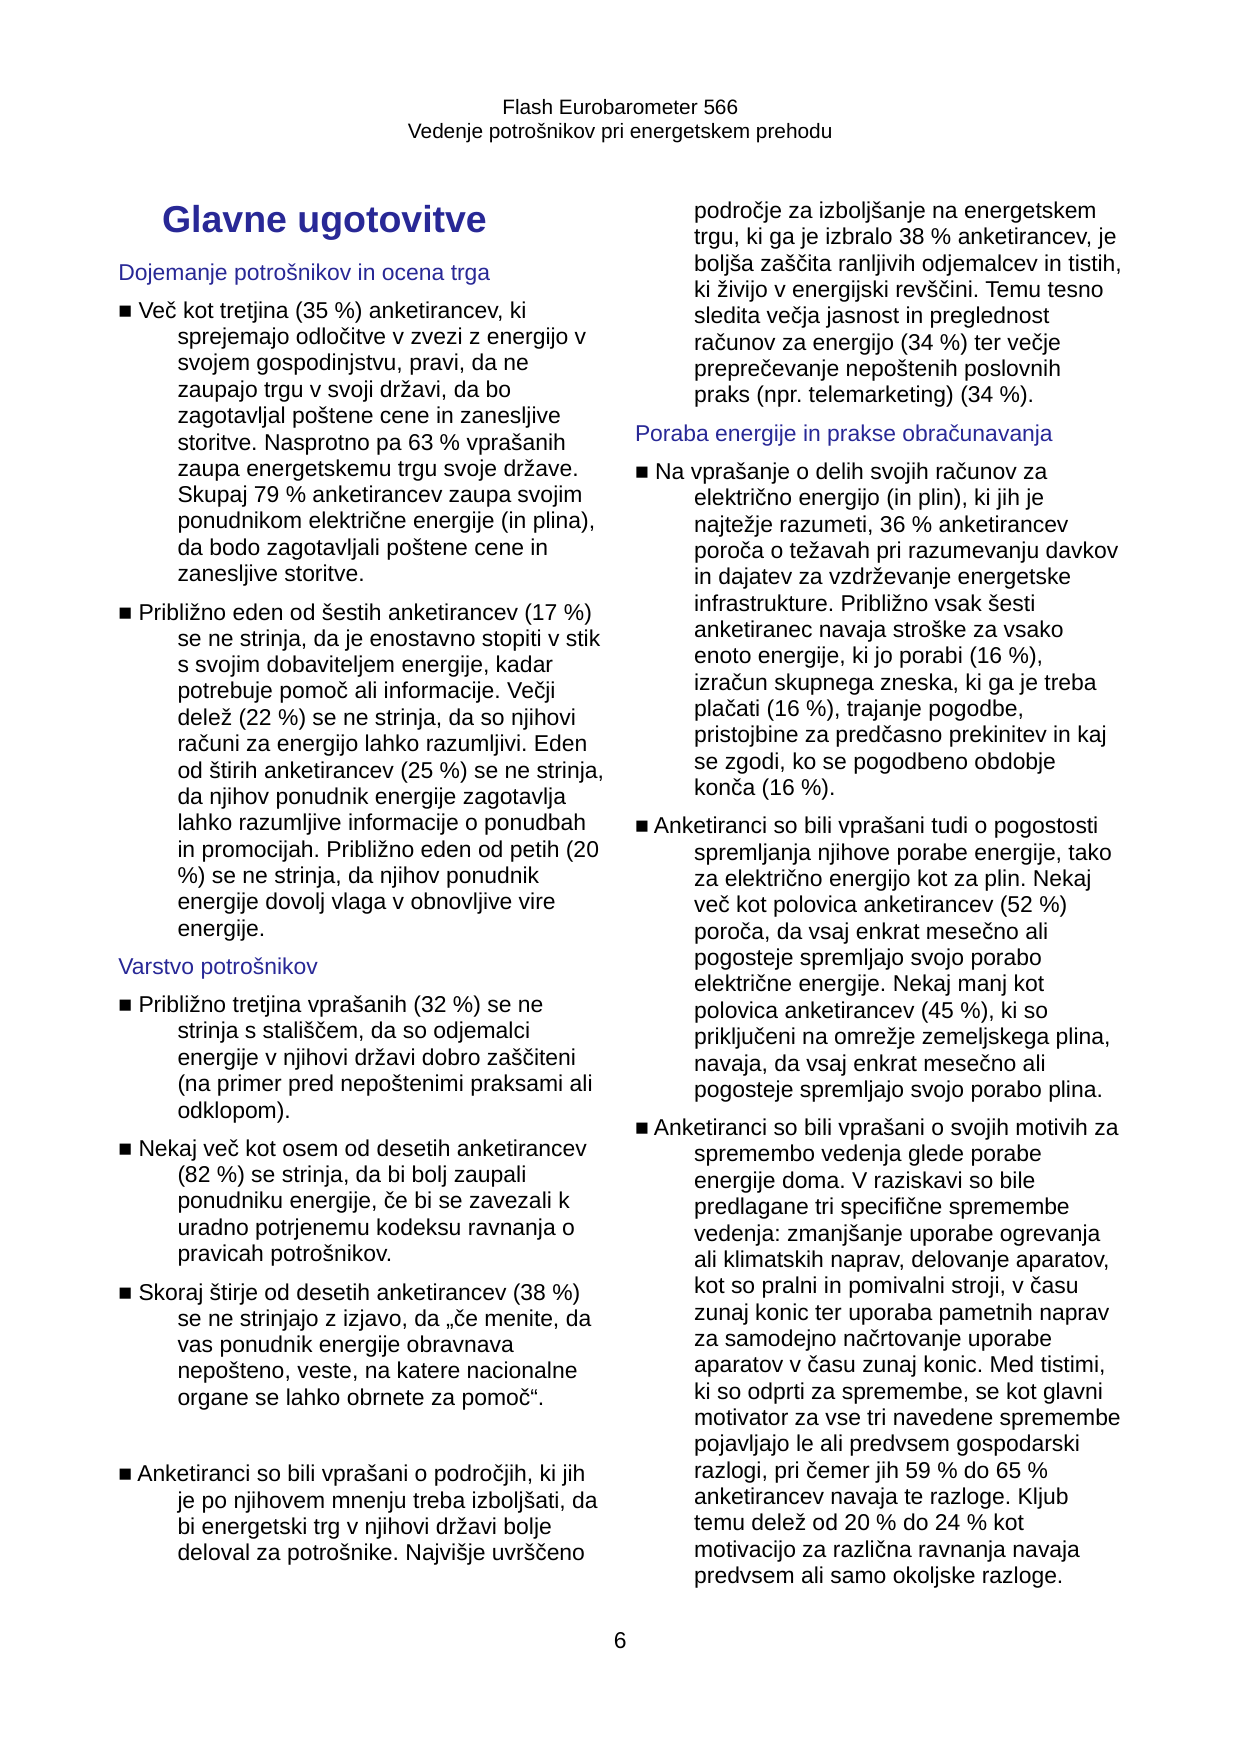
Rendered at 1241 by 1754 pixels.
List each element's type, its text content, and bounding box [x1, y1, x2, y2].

text ■ Na vprašanje o delih svojih računov za električno energijo (in plin), ki jih je najtežje razumeti, 36 % anketirancev poroča o težavah pri razumevanju davkov in dajatev za vzdrževanje energetske infrastrukture. Približno vsak šesti anketiranec navaja stroške za vsako enoto energije, ki jo porabi (16 %), izračun skupnega zneska, ki ga je treba plačati (16 %), trajanje pogodbe, pristojbine za predčasno prekinitev in kaj se zgodi, ko se pogodbeno obdobje konča (16 %). [635, 458, 1122, 800]
text ■ Skoraj štirje od desetih anketirancev (38 %) se ne strinjajo z izjavo, da „če menite, da vas ponudnik energije obravnava nepošteno, veste, na katere nacionalne organe se lahko obrnete za pomoč“. [118, 1278, 605, 1410]
text ■ Več kot tretjina (35 %) anketirancev, ki sprejemajo odločitve v zvezi z energijo v svojem gospodinjstvu, pravi, da ne zaupajo trgu v svoji državi, da bo zagotavljal poštene cene in zanesljive storitve. Nasprotno pa 63 % vprašanih zaupa energetskemu trgu svoje države. Skupaj 79 % anketirancev zaupa svojim ponudnikom električne energije (in plina), da bodo zagotavljali poštene cene in zanesljive storitve. [118, 297, 605, 587]
text ■ Anketiranci so bili vprašani tudi o pogostosti spremljanja njihove porabe energije, tako za električno energijo kot za plin. Nekaj več kot polovica anketirancev (52 %) poroča, da vsaj enkrat mesečno ali pogosteje spremljajo svojo porabo električne energije. Nekaj manj kot polovica anketirancev (45 %), ki so priključeni na omrežje zemeljskega plina, navaja, da vsaj enkrat mesečno ali pogosteje spremljajo svojo porabo plina. [635, 812, 1122, 1102]
text ■ Približno tretjina vprašanih (32 %) se ne strinja s stališčem, da so odjemalci energije v njihovi državi dobro zaščiteni (na primer pred nepoštenimi praksami ali odklopom). [118, 991, 605, 1123]
text ■ Nekaj več kot osem od desetih anketirancev (82 %) se strinja, da bi bolj zaupali ponudniku energije, če bi se zavezali k uradno potrjenemu kodeksu ravnanja o pravicah potrošnikov. [118, 1135, 605, 1267]
text Varstvo potrošnikov [118, 953, 605, 979]
text ■ Anketiranci so bili vprašani o svojih motivih za spremembo vedenja glede porabe energije doma. V raziskavi so bile predlagane tri specifične spremembe vedenja: zmanjšanje uporabe ogrevanja ali klimatskih naprav, delovanje aparatov, kot so pralni in pomivalni stroji, v času zunaj konic ter uporaba pametnih naprav za samodejno načrtovanje uporabe aparatov v času zunaj konic. Med tistimi, ki so odprti za spremembe, se kot glavni motivator za vse tri navedene spremembe pojavljajo le ali predvsem gospodarski razlogi, pri čemer jih 59 % do 65 % anketirancev navaja te razloge. Kljub temu delež od 20 % do 24 % kot motivacijo za različna ravnanja navaja predvsem ali samo okoljske razloge. [635, 1114, 1122, 1588]
text Dojemanje potrošnikov in ocena trga [118, 258, 605, 285]
text Poraba energije in prakse obračunavanja [635, 419, 1122, 446]
text ■ Približno eden od šestih anketirancev (17 %) se ne strinja, da je enostavno stopiti v stik s svojim dobaviteljem energije, kadar potrebuje pomoč ali informacije. Večji delež (22 %) se ne strinja, da so njihovi računi za energijo lahko razumljivi. Eden od štirih anketirancev (25 %) se ne strinja, da njihov ponudnik energije zagotavlja lahko razumljive informacije o ponudbah in promocijah. Približno eden od petih (20 %) se ne strinja, da njihov ponudnik energije dovolj vlaga v obnovljive vire energije. [118, 598, 605, 941]
text področje za izboljšanje na energetskem trgu, ki ga je izbralo 38 % anketirancev, je boljša zaščita ranljivih odjemalcev in tistih, ki živijo v energijski revščini. Temu tesno sledita večja jasnost in preglednost računov za energijo (34 %) ter večje preprečevanje nepoštenih poslovnih praks (npr. telemarketing) (34 %). [635, 197, 1122, 408]
subtitle Glavne ugotovitve [118, 197, 605, 240]
text ■ Anketiranci so bili vprašani o področjih, ki jih je po njihovem mnenju treba izboljšati, da bi energetski trg v njihovi državi bolje deloval za potrošnike. Najvišje uvrščeno [118, 1460, 605, 1566]
